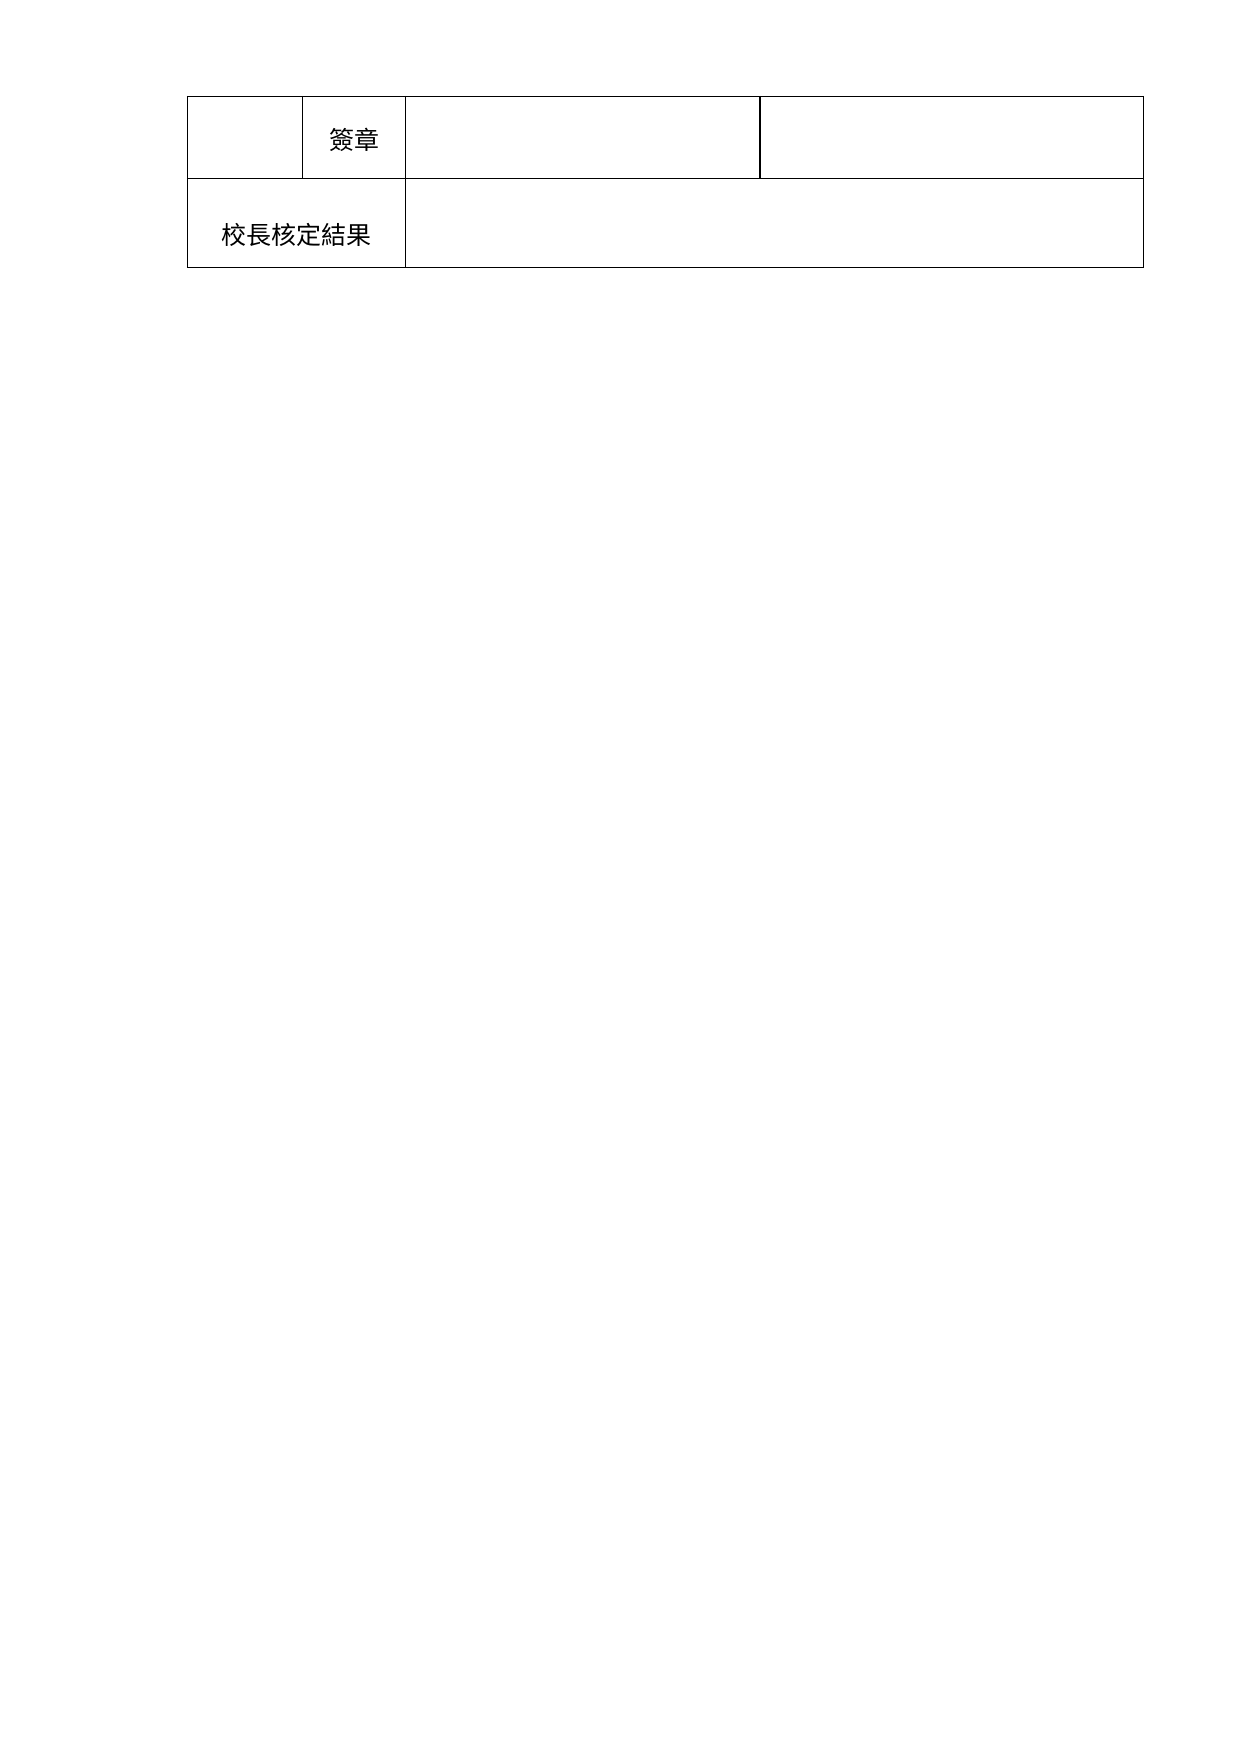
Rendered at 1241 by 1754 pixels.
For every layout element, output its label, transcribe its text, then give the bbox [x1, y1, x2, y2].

table_cell 簽章 [303, 97, 405, 178]
table_cell [761, 97, 1143, 178]
table_cell 校長核定結果 [188, 179, 405, 267]
table_cell [406, 179, 1143, 267]
table_cell [406, 97, 759, 178]
table_cell [188, 97, 302, 178]
